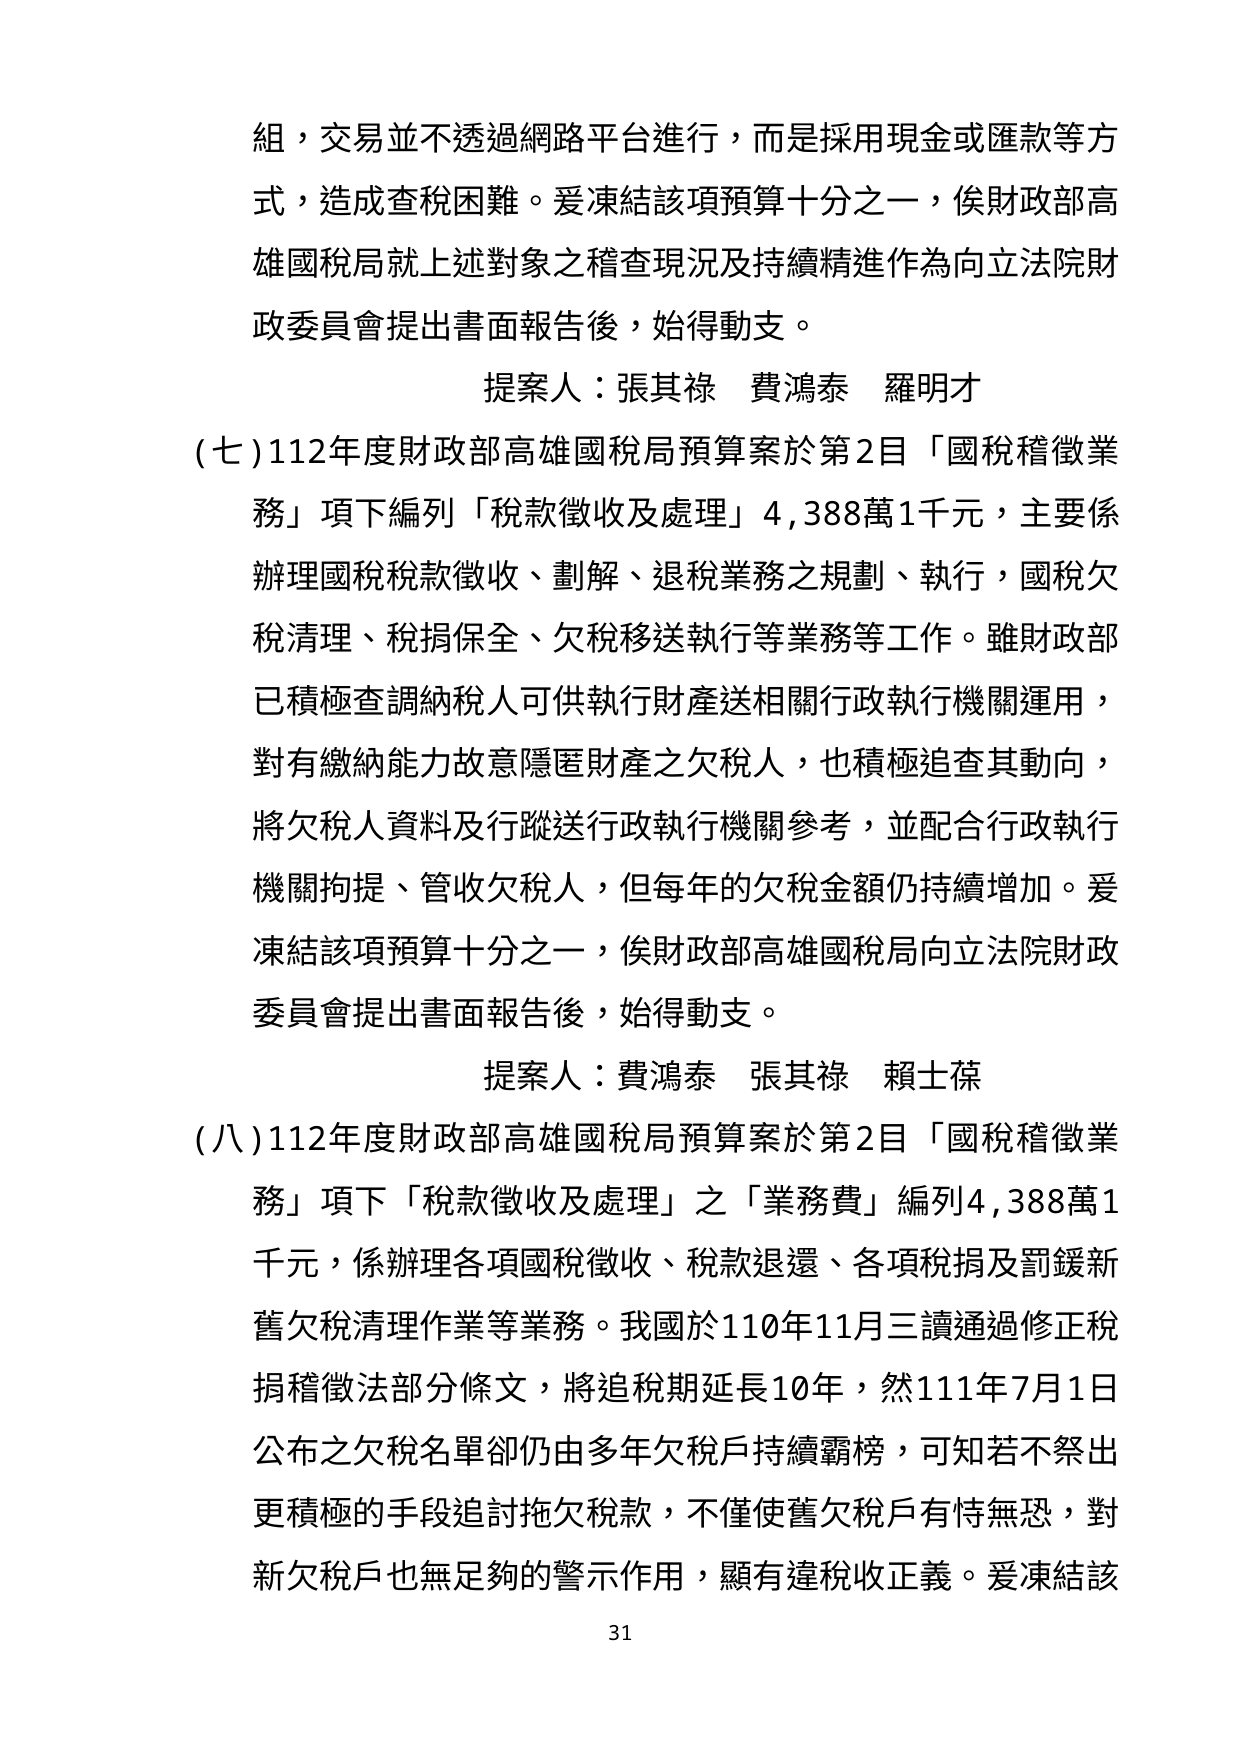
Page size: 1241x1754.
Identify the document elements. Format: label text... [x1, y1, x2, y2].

text 提案人：張其祿 費鴻泰 羅明才 [483, 344, 1120, 407]
text 提案人：費鴻泰 張其祿 賴士葆 [483, 1032, 1120, 1094]
text 組，交易並不透過網路平台進行，而是採用現金或匯款等方式，造成查稅困難。爰凍結該項預算十分之一，俟財政部高雄國稅局就上述對象之稽查現況及持續精進作為向立法院財政委員會提出書面報告後，始得動支。 [120, 94, 1120, 344]
text (七)112年度財政部高雄國稅局預算案於第2目「國稅稽徵業務」項下編列「稅款徵收及處理」4,388萬1千元，主要係辦理國稅稅款徵收、劃解、退稅業務之規劃、執行，國稅欠稅清理、稅捐保全、欠稅移送執行等業務等工作。雖財政部已積極查調納稅人可供執行財產送相關行政執行機關運用，對有繳納能力故意隱匿財產之欠稅人，也積極追查其動向，將欠稅人資料及行蹤送行政執行機關參考，並配合行政執行機關拘提、管收欠稅人，但每年的欠稅金額仍持續增加。爰凍結該項預算十分之一，俟財政部高雄國稅局向立法院財政委員會提出書面報告後，始得動支。 [120, 407, 1120, 1032]
text (八)112年度財政部高雄國稅局預算案於第2目「國稅稽徵業務」項下「稅款徵收及處理」之「業務費」編列4,388萬1千元，係辦理各項國稅徵收、稅款退還、各項稅捐及罰鍰新舊欠稅清理作業等業務。我國於110年11月三讀通過修正稅捐稽徵法部分條文，將追稅期延長10年，然111年7月1日公布之欠稅名單卻仍由多年欠稅戶持續霸榜，可知若不祭出更積極的手段追討拖欠稅款，不僅使舊欠稅戶有恃無恐，對新欠稅戶也無足夠的警示作用，顯有違稅收正義。爰凍結該 [120, 1094, 1120, 1594]
